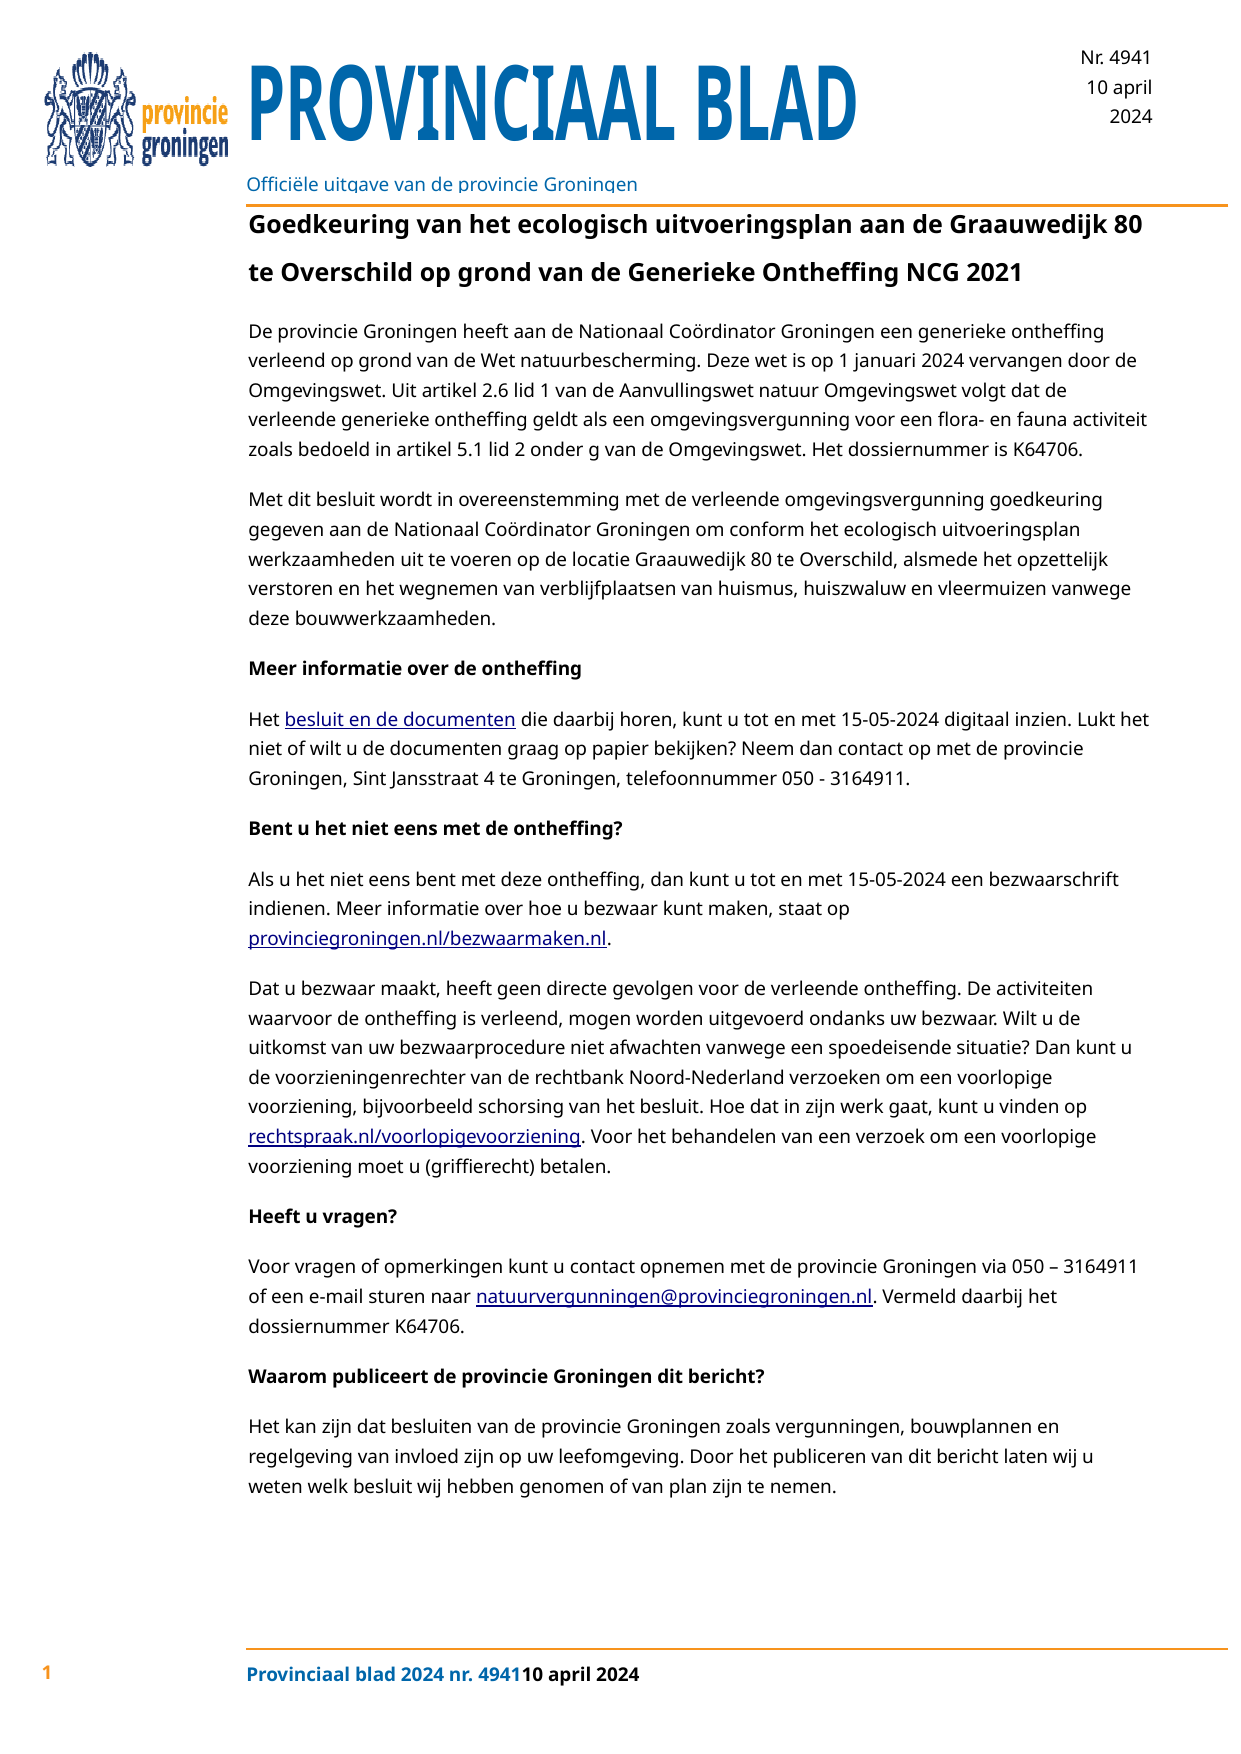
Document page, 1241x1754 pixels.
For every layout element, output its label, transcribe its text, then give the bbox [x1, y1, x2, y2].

text Het besluit en de documenten die daarbij horen, kunt u tot en met 15-05-2024 digitaal inzien. Lukt het niet of wilt u de documenten graag op papier bekijken? Neem dan contact op met de provincie Groningen, Sint Jansstraat 4 te Groningen, telefoonnummer 050 - 3164911. [248, 706, 1152, 791]
text Het kan zijn dat besluiten van de provincie Groningen zoals vergunningen, bouwplannen en regelgeving van invloed zijn op uw leefomgeving. Door het publiceren van dit bericht laten wij u weten welk besluit wij hebben genomen of van plan zijn te nemen. [248, 1414, 1152, 1499]
text Bent u het niet eens met de ontheffing? [248, 815, 1152, 841]
text Goedkeuring van het ecologisch uitvoeringsplan aan de Graauwedijk 80 te Overschild op grond van de Generieke Ontheffing NCG 2021 [248, 207, 1152, 288]
text Waarom publiceert de provincie Groningen dit bericht? [248, 1363, 1152, 1389]
text De provincie Groningen heeft aan de Nationaal Coördinator Groningen een generieke ontheffing verleend op grond van de Wet natuurbescherming. Deze wet is op 1 januari 2024 vervangen door de Omgevingswet. Uit artikel 2.6 lid 1 van de Aanvullingswet natuur Omgevingswet volgt dat de verleende generieke ontheffing geldt als een omgevingsvergunning voor een flora- en fauna activiteit zoals bedoeld in artikel 5.1 lid 2 onder g van de Omgevingswet. Het dossiernummer is K64706. [248, 318, 1152, 462]
picture [41, 47, 231, 172]
text Heeft u vragen? [248, 1203, 1152, 1229]
text Voor vragen of opmerkingen kunt u contact opnemen met de provincie Groningen via 050 – 3164911 of een e-mail sturen naar natuurvergunningen@provinciegroningen.nl. Vermeld daarbij het dossiernummer K64706. [248, 1254, 1152, 1339]
text Als u het niet eens bent met deze ontheffing, dan kunt u tot en met 15-05-2024 een bezwaarschrift indienen. Meer informatie over hoe u bezwaar kunt maken, staat op provinciegroningen.nl/bezwaarmaken.nl. [248, 866, 1152, 951]
text Met dit besluit wordt in overeenstemming met de verleende omgevingsvergunning goedkeuring gegeven aan de Nationaal Coördinator Groningen om conform het ecologisch uitvoeringsplan werkzaamheden uit te voeren op de locatie Graauwedijk 80 te Overschild, alsmede het opzettelijk verstoren en het wegnemen van verblijfplaatsen van huismus, huiszwaluw en vleermuizen vanwege deze bouwwerkzaamheden. [248, 487, 1152, 631]
text Dat u bezwaar maakt, heeft geen directe gevolgen voor de verleende ontheffing. De activiteiten waarvoor de ontheffing is verleend, mogen worden uitgevoerd ondanks uw bezwaar. Wilt u de uitkomst van uw bezwaarprocedure niet afwachten vanwege een spoedeisende situatie? Dan kunt u de voorzieningenrechter van de rechtbank Noord-Nederland verzoeken om een voorlopige voorziening, bijvoorbeeld schorsing van het besluit. Hoe dat in zijn werk gaat, kunt u vinden op rechtspraak.nl/voorlopigevoorziening. Voor het behandelen van een verzoek om een voorlopige voorziening moet u (griffierecht) betalen. [248, 975, 1152, 1179]
text Meer informatie over de ontheffing [248, 655, 1152, 681]
